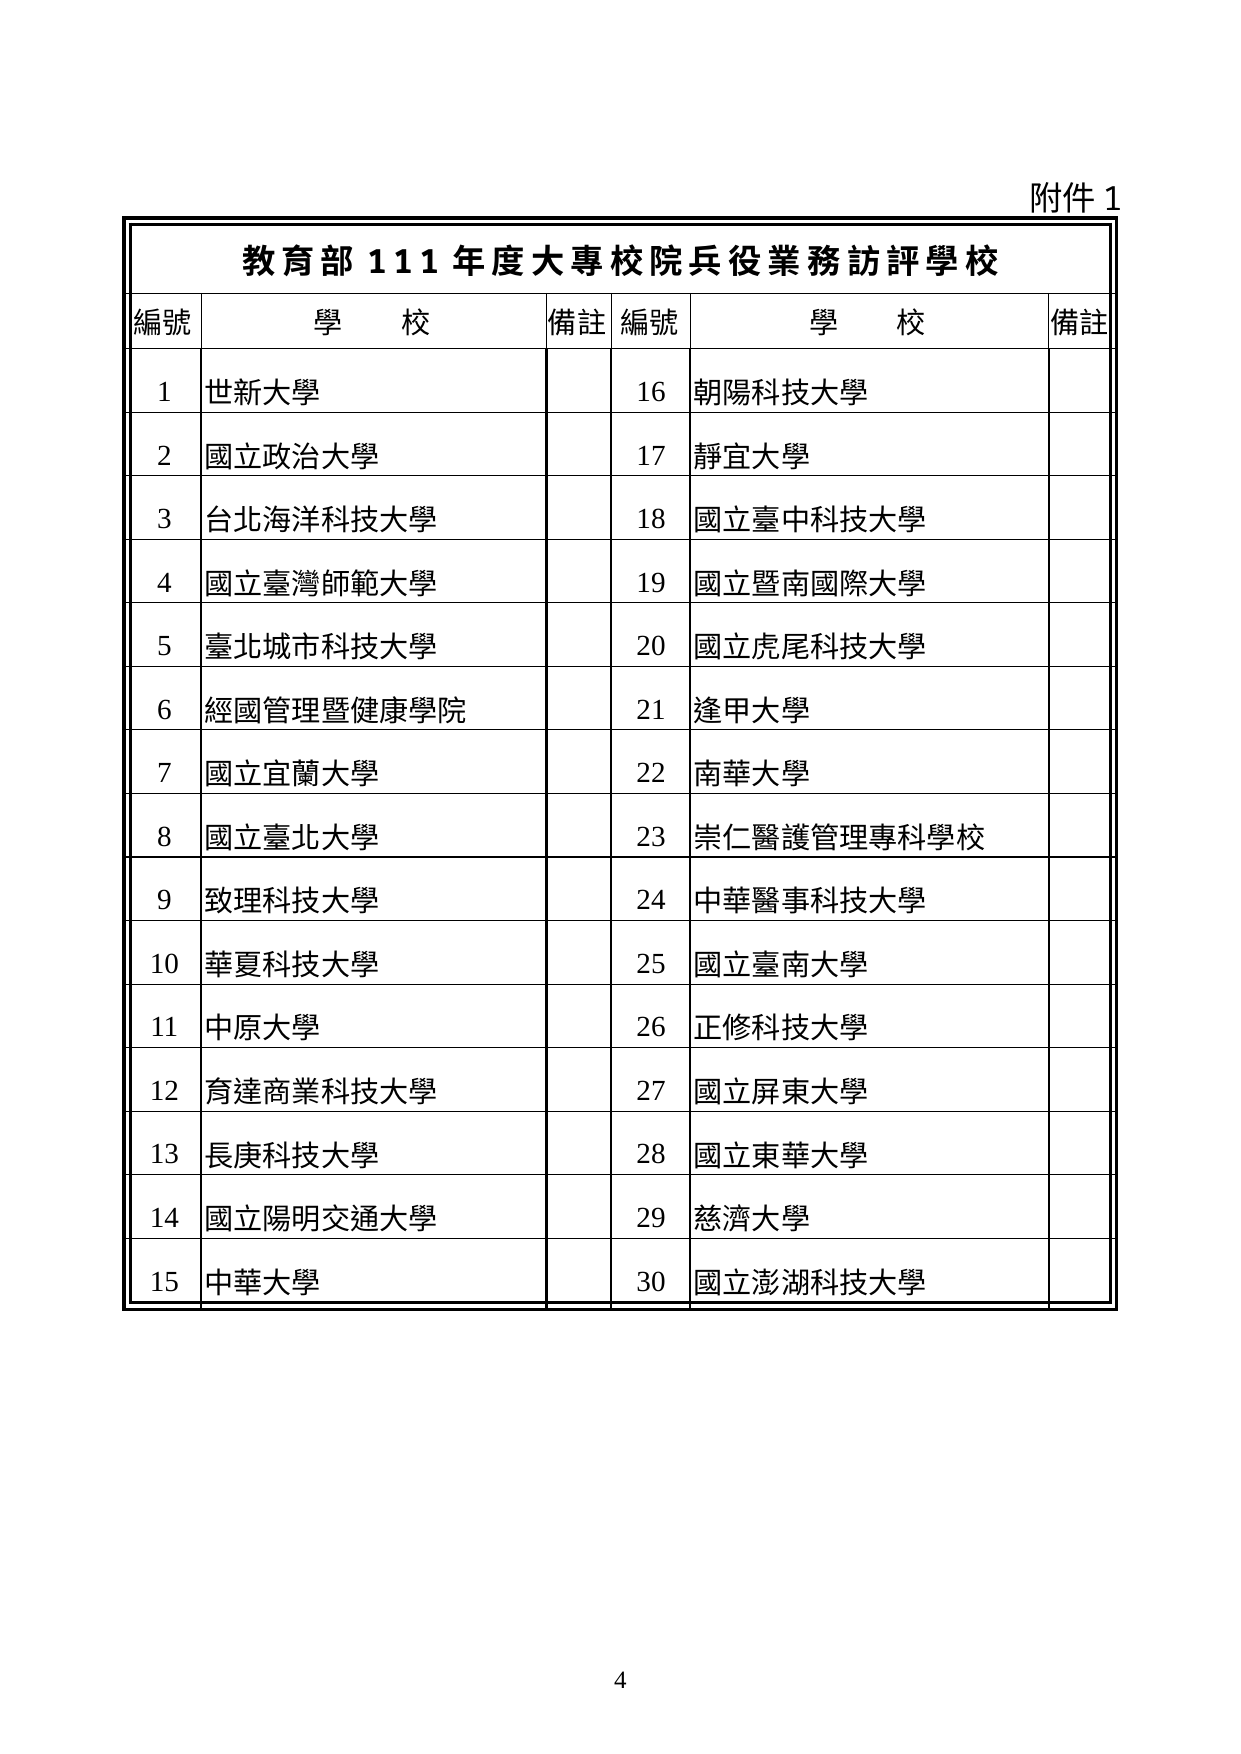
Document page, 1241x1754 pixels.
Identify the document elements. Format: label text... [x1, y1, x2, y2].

table_cell [1050, 1175, 1109, 1238]
table_cell 24 [612, 858, 689, 920]
table_cell [548, 1112, 610, 1174]
table_cell 逢甲大學 [691, 667, 1048, 729]
table_cell [1050, 667, 1109, 729]
table_cell 12 [132, 1048, 200, 1111]
table_cell 29 [612, 1175, 689, 1238]
table_cell [1050, 349, 1109, 412]
table_cell 備註 [547, 294, 611, 348]
table_cell 23 [612, 794, 689, 856]
table_cell 26 [612, 985, 689, 1047]
table_cell 中原大學 [202, 985, 545, 1047]
table_cell [548, 476, 610, 539]
table_cell [1050, 985, 1109, 1047]
table_cell 國立政治大學 [202, 413, 545, 475]
table_cell 國立臺中科技大學 [691, 476, 1048, 539]
table_cell 學 校 [691, 294, 1048, 348]
table_cell 10 [132, 921, 200, 983]
table_cell 30 [612, 1239, 689, 1301]
table_cell [548, 667, 610, 729]
table_cell 朝陽科技大學 [691, 349, 1048, 412]
table_cell [1050, 476, 1109, 539]
table_cell 臺北城市科技大學 [202, 603, 545, 666]
table_cell [1050, 540, 1109, 602]
table_cell [1050, 413, 1109, 475]
table_cell 致理科技大學 [202, 858, 545, 920]
table_cell 備註 [1049, 294, 1109, 348]
table_cell [548, 985, 610, 1047]
table_cell 19 [612, 540, 689, 602]
table_cell 6 [132, 667, 200, 729]
table_cell 學 校 [202, 294, 546, 348]
table_cell [1050, 858, 1109, 920]
table_cell [1050, 1048, 1109, 1111]
table_cell 17 [612, 413, 689, 475]
table_cell [1050, 794, 1109, 856]
table_cell 22 [612, 730, 689, 793]
table_cell 世新大學 [202, 349, 545, 412]
table_cell 14 [132, 1175, 200, 1238]
table_cell 中華大學 [202, 1239, 545, 1301]
table_cell 台北海洋科技大學 [202, 476, 545, 539]
table_cell 9 [132, 858, 200, 920]
table_cell 國立屏東大學 [691, 1048, 1048, 1111]
table_cell 20 [612, 603, 689, 666]
table_cell 國立暨南國際大學 [691, 540, 1048, 602]
table_cell 國立臺北大學 [202, 794, 545, 856]
table_cell 18 [612, 476, 689, 539]
table_cell 國立臺灣師範大學 [202, 540, 545, 602]
table_cell [1050, 1239, 1109, 1301]
table_cell [1050, 1112, 1109, 1174]
table_cell 南華大學 [691, 730, 1048, 793]
table_cell [548, 540, 610, 602]
table_cell 4 [132, 540, 200, 602]
table_cell [548, 730, 610, 793]
table_cell 編號 [132, 294, 201, 348]
table_cell 13 [132, 1112, 200, 1174]
table_cell 11 [132, 985, 200, 1047]
table_cell 靜宜大學 [691, 413, 1048, 475]
table_cell 經國管理暨健康學院 [202, 667, 545, 729]
table_cell 崇仁醫護管理專科學校 [691, 794, 1048, 856]
table_cell 華夏科技大學 [202, 921, 545, 983]
table_cell [548, 921, 610, 983]
table_cell 國立臺南大學 [691, 921, 1048, 983]
table_cell 28 [612, 1112, 689, 1174]
table_cell 8 [132, 794, 200, 856]
table_cell 5 [132, 603, 200, 666]
table_cell 3 [132, 476, 200, 539]
table_cell 中華醫事科技大學 [691, 858, 1048, 920]
table_cell 國立虎尾科技大學 [691, 603, 1048, 666]
table_cell [1050, 730, 1109, 793]
table_cell 國立陽明交通大學 [202, 1175, 545, 1238]
table_cell 國立澎湖科技大學 [691, 1239, 1048, 1301]
table_cell [1050, 603, 1109, 666]
table_cell [548, 413, 610, 475]
table_cell 15 [132, 1239, 200, 1301]
table_cell 長庚科技大學 [202, 1112, 545, 1174]
table_cell 27 [612, 1048, 689, 1111]
table_cell [548, 1048, 610, 1111]
table_header 教育部111年度大專校院兵役業務訪評學校 [127, 220, 1113, 293]
table_cell 正修科技大學 [691, 985, 1048, 1047]
table_cell 慈濟大學 [691, 1175, 1048, 1238]
table_cell 25 [612, 921, 689, 983]
table_cell 編號 [612, 294, 690, 348]
table_cell 16 [612, 349, 689, 412]
table_cell [548, 794, 610, 856]
text 附件1 [118, 154, 1122, 216]
table_cell 21 [612, 667, 689, 729]
table_cell [1050, 921, 1109, 983]
table_cell 育達商業科技大學 [202, 1048, 545, 1111]
table_cell [548, 858, 610, 920]
table_cell [548, 349, 610, 412]
table_cell [548, 1239, 610, 1301]
table_cell 國立東華大學 [691, 1112, 1048, 1174]
table_cell 2 [132, 413, 200, 475]
table_cell 7 [132, 730, 200, 793]
table_cell [548, 603, 610, 666]
table_cell 國立宜蘭大學 [202, 730, 545, 793]
table_cell 1 [132, 349, 200, 412]
table_cell [548, 1175, 610, 1238]
